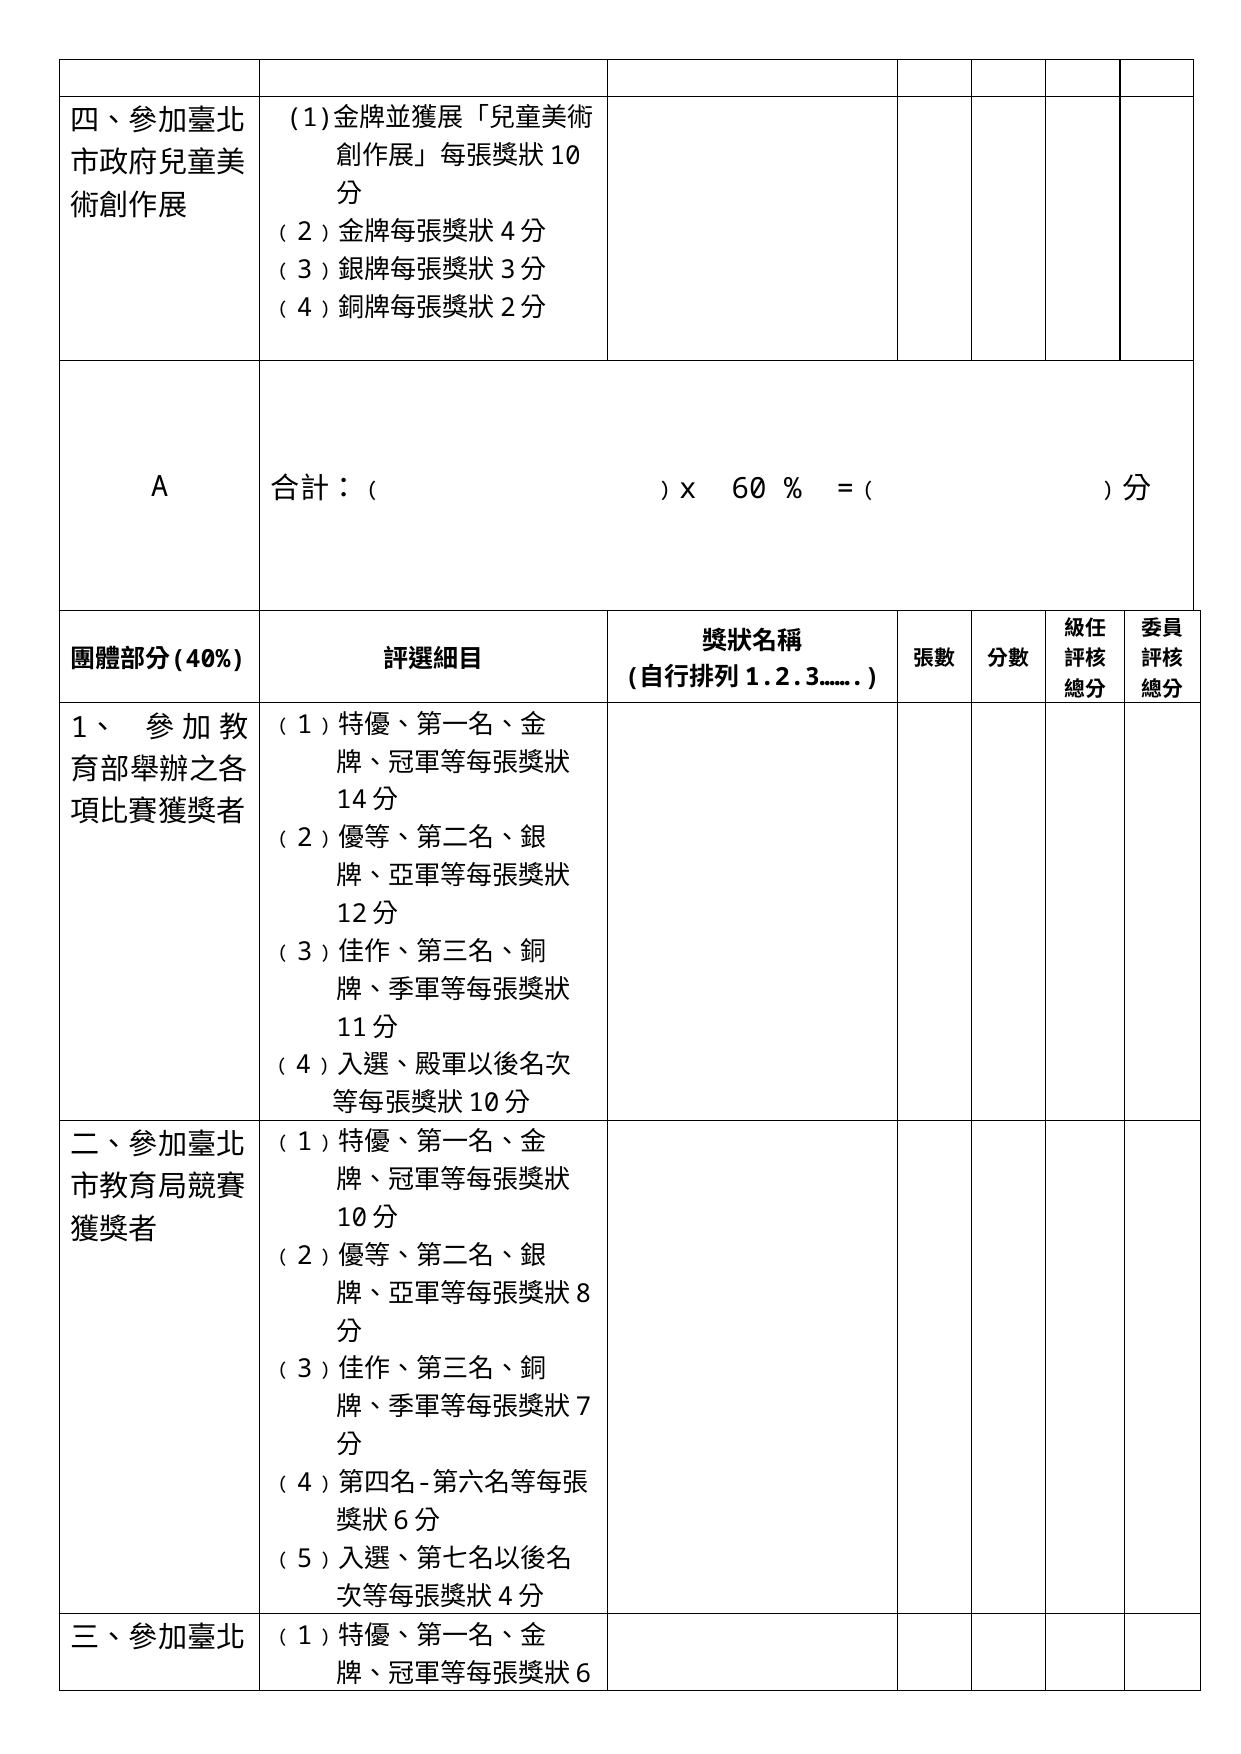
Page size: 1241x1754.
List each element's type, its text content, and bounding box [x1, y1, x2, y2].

table_cell 參加教育部舉辦之各項比賽獲獎者 [60, 703, 259, 1119]
table_cell [1200, 59, 1207, 96]
table_cell ﹙1﹚特優、第一名、金牌、冠軍等每張獎狀14分 ﹙2﹚優等、第二名、銀牌、亞軍等每張獎狀12分 ﹙3﹚佳作、第三名、銅牌、季軍等每張獎狀11分 ﹙4﹚入選、殿軍以後名次等每張獎狀10分 [260, 703, 607, 1119]
table_cell 三、參加臺北 [60, 1614, 259, 1690]
table_cell 二、參加臺北市教育局競賽獲獎者 [60, 1121, 259, 1613]
table_cell [898, 1121, 971, 1613]
table_cell [898, 1614, 971, 1690]
table_cell [260, 60, 607, 96]
table_cell [1201, 610, 1207, 702]
table_cell [1121, 60, 1193, 96]
table_cell [1125, 1614, 1200, 1690]
table_cell (1)金牌並獲展「兒童美術創作展」每張獎狀10分 ﹙2﹚金牌每張獎狀4分 ﹙3﹚銀牌每張獎狀3分 ﹙4﹚銅牌每張獎狀2分 [260, 97, 607, 360]
table_cell 分數 [972, 611, 1045, 702]
table_cell 委員評核總分 [1125, 611, 1200, 702]
table_cell [1201, 702, 1207, 1119]
table_cell [972, 60, 1045, 96]
table_cell [1046, 97, 1119, 360]
table_cell [608, 1614, 897, 1690]
table_cell [898, 60, 971, 96]
table_cell [1125, 1121, 1200, 1613]
table_cell [1200, 360, 1207, 610]
table_cell [972, 1614, 1045, 1690]
table_cell [1194, 96, 1200, 360]
table_cell ﹙1﹚特優、第一名、金牌、冠軍等每張獎狀6 [260, 1614, 607, 1690]
table_cell [608, 97, 897, 360]
table_cell [1121, 97, 1193, 360]
table_cell 合計：﹙ ﹚x 60 % =﹙ ﹚分 [260, 361, 1193, 610]
table_cell [898, 703, 971, 1119]
table_cell [608, 1121, 897, 1613]
table_cell A [60, 361, 259, 610]
table_cell 評選細目 [260, 611, 607, 702]
table_cell [972, 1121, 1045, 1613]
table_cell [972, 97, 1045, 360]
table_cell [60, 60, 259, 96]
table_cell [972, 703, 1045, 1119]
table_cell [1200, 96, 1207, 360]
table_cell [1125, 703, 1200, 1119]
table_cell [608, 60, 897, 96]
table_cell [1194, 360, 1200, 610]
table_cell 團體部分(40%) [60, 611, 259, 702]
table_cell ﹙1﹚特優、第一名、金牌、冠軍等每張獎狀10分 ﹙2﹚優等、第二名、銀牌、亞軍等每張獎狀8分 ﹙3﹚佳作、第三名、銅牌、季軍等每張獎狀7分 ﹙4﹚第四名-第六名等每張獎狀6分 ﹙5﹚入選、第七名以後名次等每張獎狀4分 [260, 1121, 607, 1613]
table_cell 級任評核 總分 [1046, 611, 1124, 702]
table_cell [608, 703, 897, 1119]
table_cell [1046, 60, 1119, 96]
table_cell 四、參加臺北市政府兒童美術創作展 [60, 97, 259, 360]
table_cell [1046, 1121, 1124, 1613]
table_cell [1046, 1614, 1124, 1690]
table_cell [1201, 1613, 1207, 1690]
table_cell [1201, 1120, 1207, 1613]
table_cell 獎狀名稱 (自行排列1.2.3…….) [608, 611, 897, 702]
table_cell [1194, 59, 1200, 96]
table_cell [1046, 703, 1124, 1119]
table_cell [898, 97, 971, 360]
table_cell 張數 [898, 611, 971, 702]
